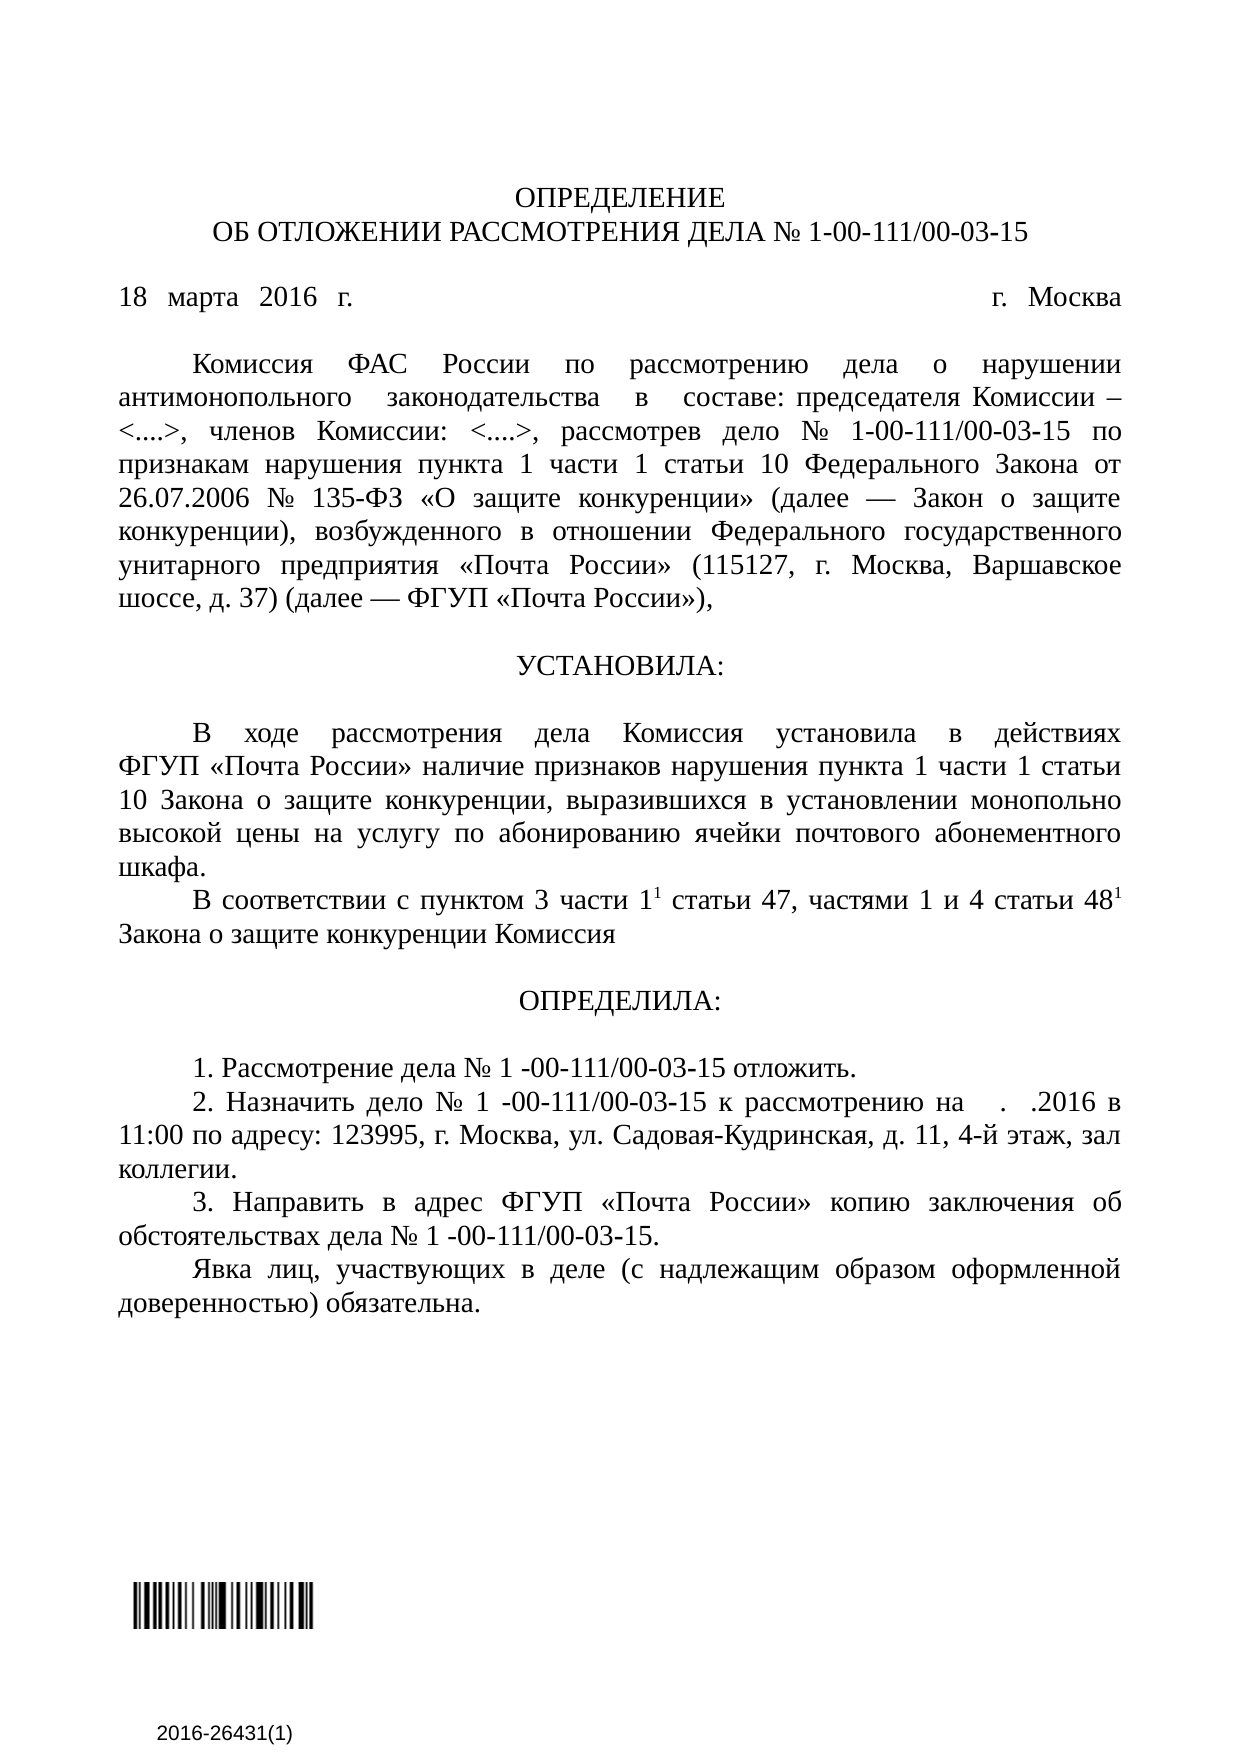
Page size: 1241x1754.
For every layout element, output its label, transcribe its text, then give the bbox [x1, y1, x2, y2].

text 2. Назначить дело № 1 -00-111/00-03-15 к рассмотрению на . .2016 в 11:00 по адресу: 123995, г. Москва, ул. Садовая-Кудринская, д. 11, 4-й этаж, зал коллегии. [118, 1084, 1122, 1184]
text В соответствии с пунктом 3 части 11 статьи 47, частями 1 и 4 статьи 481 Закона о защите конкуренции Комиссия [118, 882, 1122, 949]
text В ходе рассмотрения дела Комиссия установила в действиях ФГУП «Почта России» наличие признаков нарушения пункта 1 части 1 статьи 10 Закона о защите конкуренции, выразившихся в установлении монопольно высокой цены на услугу по абонированию ячейки почтового абонементного шкафа. [118, 715, 1122, 882]
text Явка лиц, участвующих в деле (с надлежащим образом оформленной доверенностью) обязательна. [118, 1251, 1122, 1318]
text ОПРЕДЕЛИЛА: [118, 983, 1122, 1017]
text УСТАНОВИЛА: [118, 648, 1122, 681]
text 3. Направить в адрес ФГУП «Почта России» копию заключения об обстоятельствах дела № 1 -00-111/00-03-15. [118, 1184, 1122, 1251]
text 18 марта 2016 г. г. Москва [118, 279, 1122, 346]
picture [118, 1582, 331, 1629]
text Комиссия ФАС России по рассмотрению дела о нарушении антимонопольного законодательства в составе: председателя Комиссии – <....>, членов Комиссии: <....>, рассмотрев дело № 1-00-111/00-03-15 по признакам нарушения пункта 1 части 1 статьи 10 Федерального Закона от 26.07.2006 № 135-ФЗ «О защите конкуренции» (далее — Закон о защите конкуренции), возбужденного в отношении Федерального государственного унитарного предприятия «Почта России» (115127, г. Москва, Варшавское шоссе, д. 37) (далее — ФГУП «Почта России»), [118, 346, 1122, 614]
text 1. Рассмотрение дела № 1 -00-111/00-03-15 отложить. [118, 1050, 1122, 1084]
text ОБ ОТЛОЖЕНИИ РАССМОТРЕНИЯ ДЕЛА № 1-00-111/00-03-15 [118, 214, 1122, 247]
text ОПРЕДЕЛЕНИЕ [118, 180, 1122, 214]
